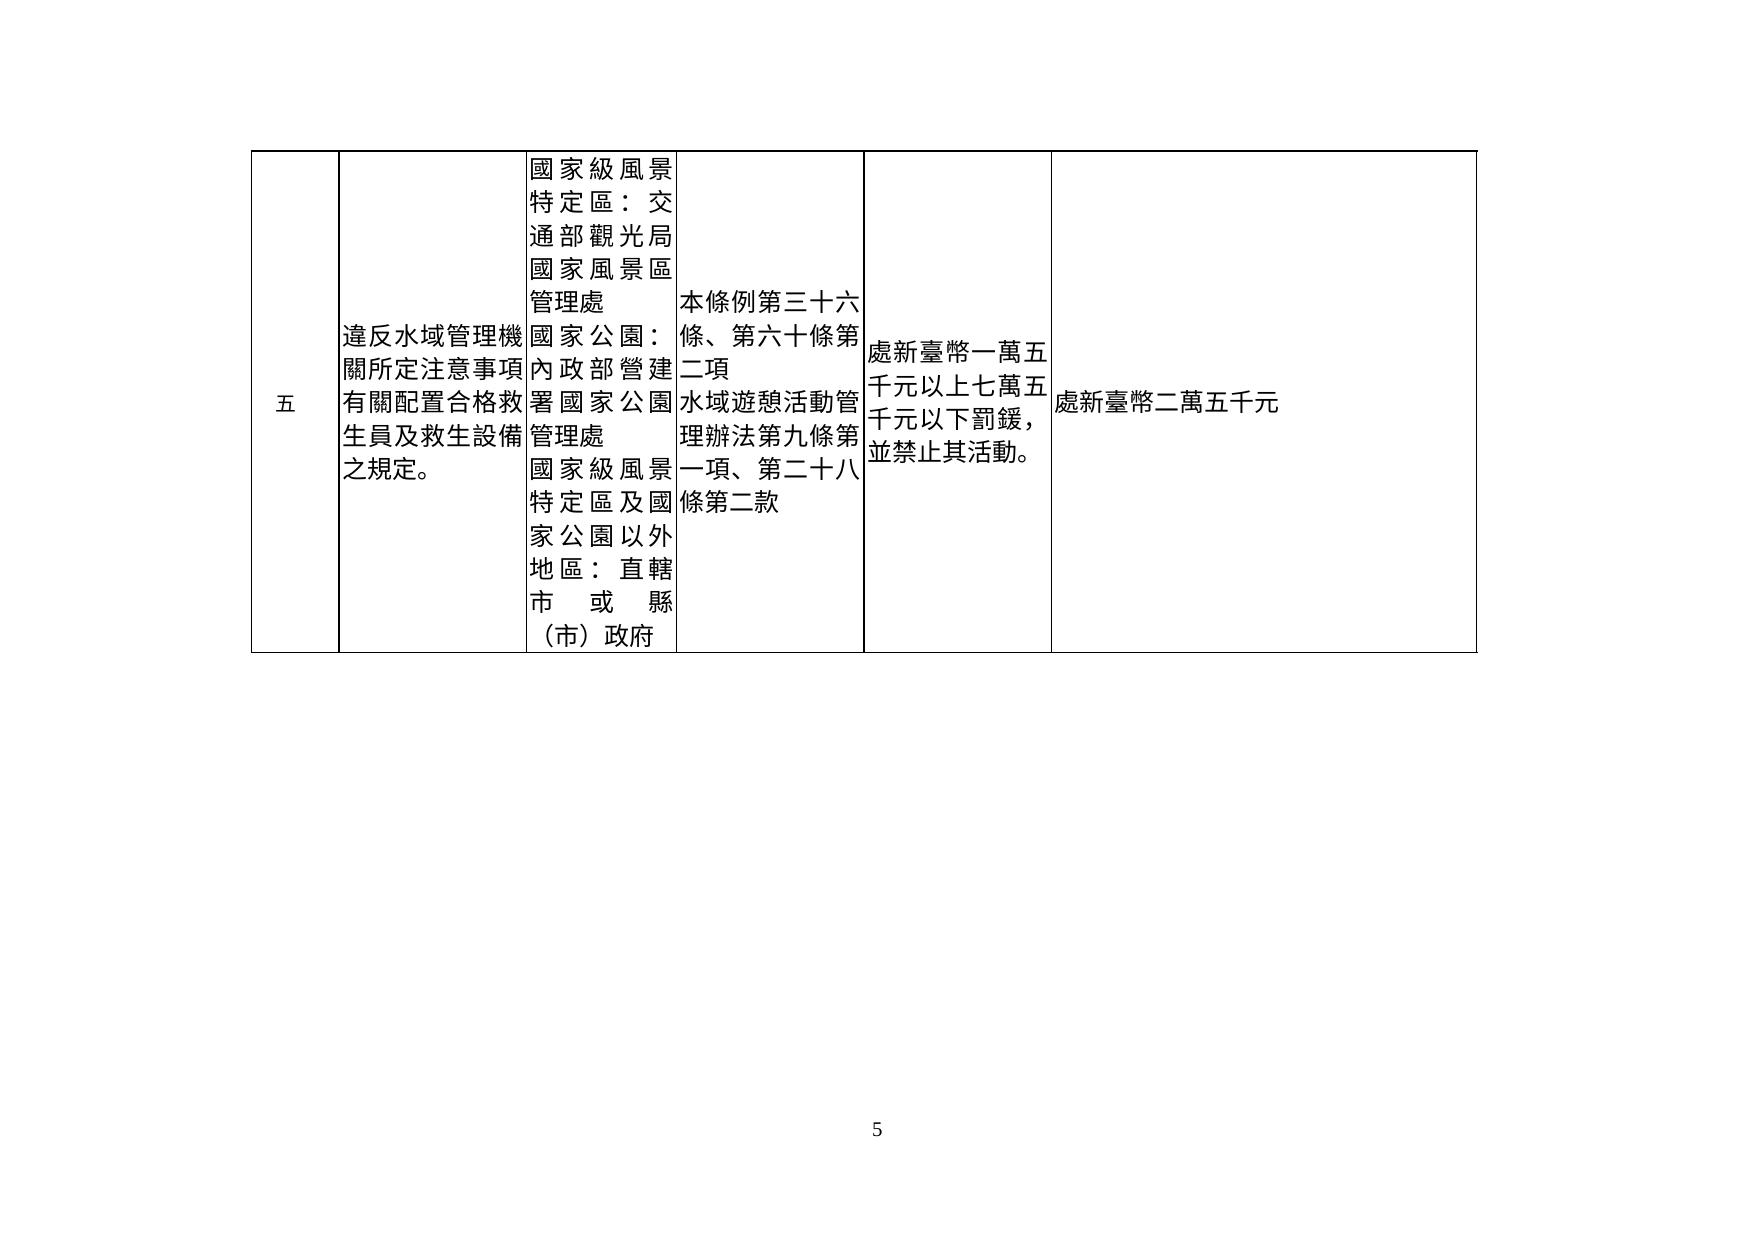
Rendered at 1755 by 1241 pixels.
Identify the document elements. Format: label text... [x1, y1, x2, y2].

table_cell 處新臺幣一萬五千元以上七萬五千元以下罰鍰，並禁止其活動。 [865, 152, 1051, 652]
table_cell 本條例第三十六條、第六十條第二項 水域遊憩活動管理辦法第九條第一項、第二十八條第二款 [677, 152, 863, 652]
table_cell 五 [252, 152, 338, 652]
table_cell 違反水域管理機關所定注意事項有關配置合格救生員及救生設備之規定。 [340, 152, 526, 652]
table_cell 處新臺幣二萬五千元 [1052, 152, 1476, 652]
table_cell 國家級風景特定區：交通部觀光局國家風景區管理處 國家公園：內政部營建署國家公園管理處 國家級風景特定區及國家公園以外地區：直轄市或縣（市）政府 [527, 152, 676, 652]
